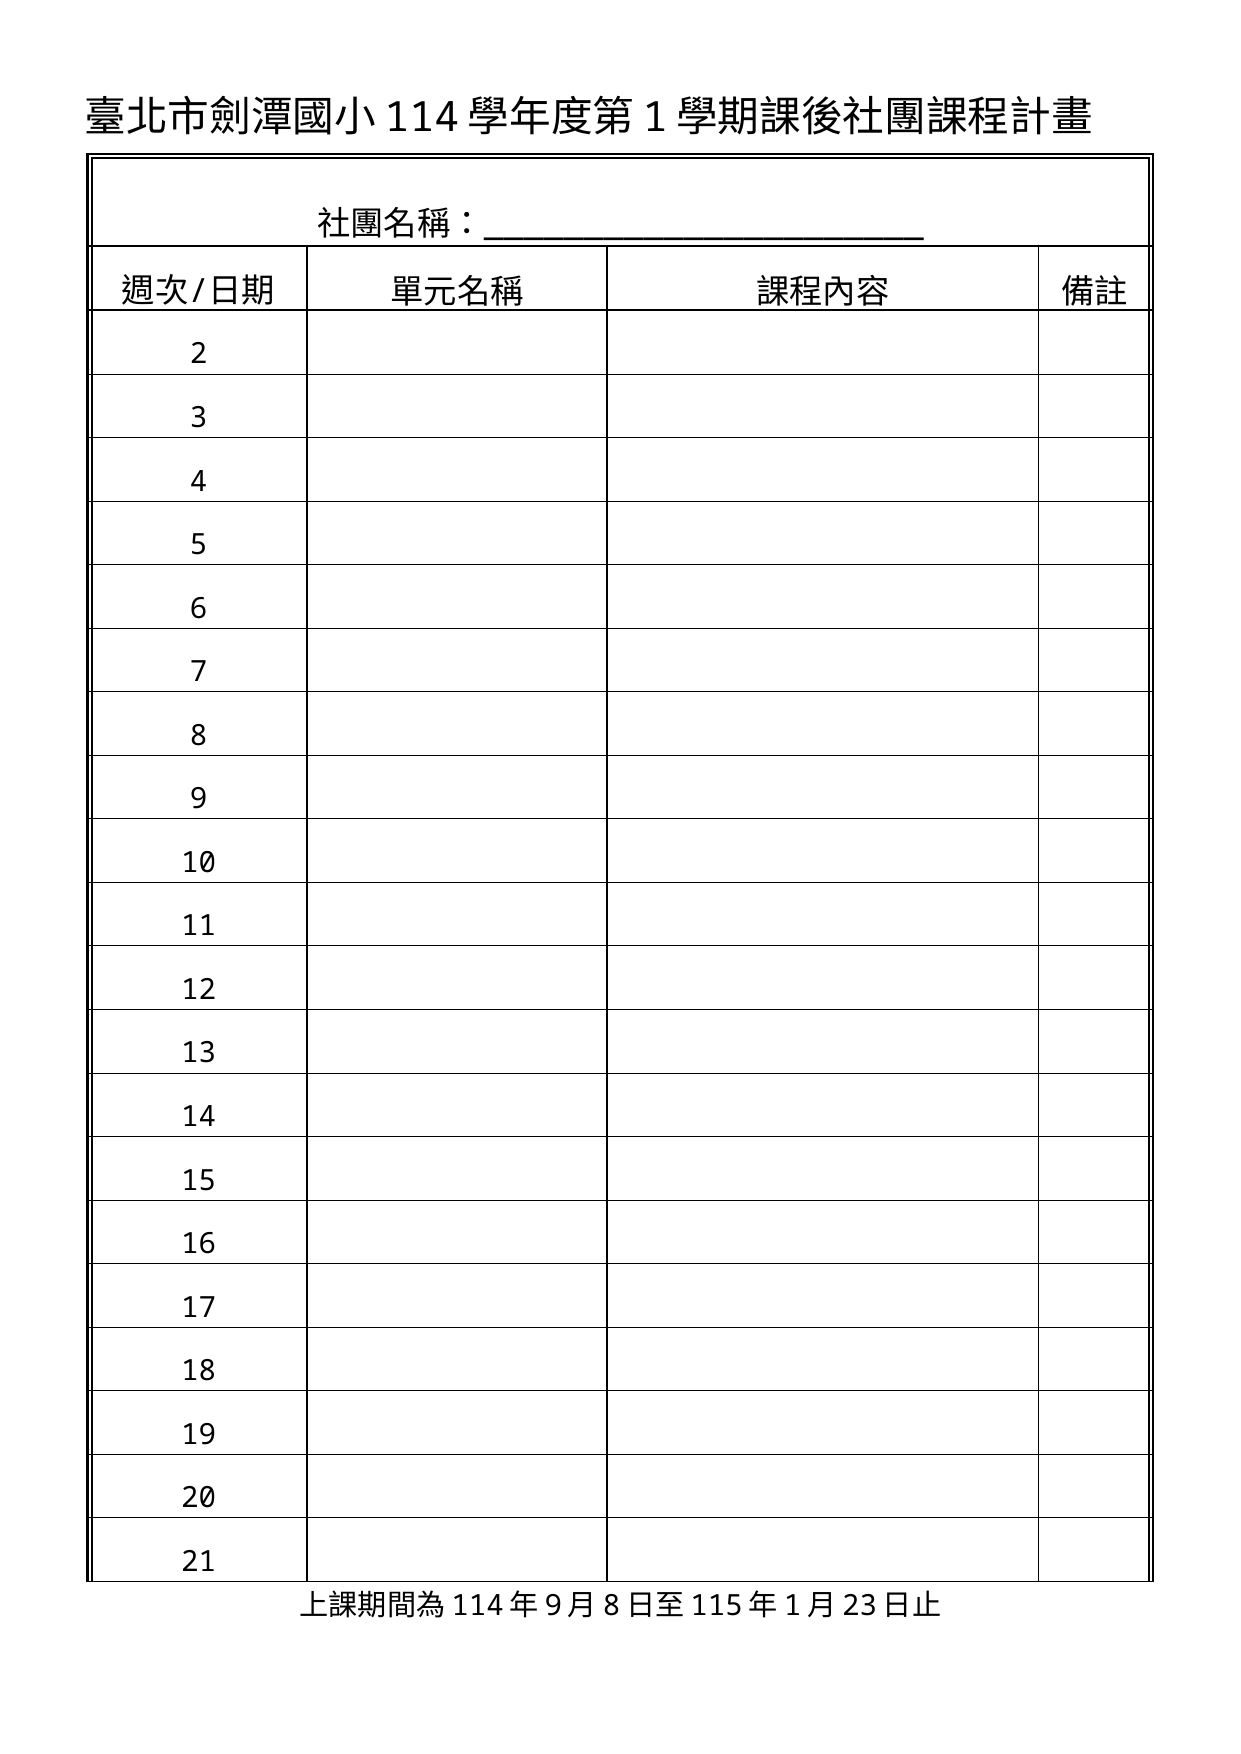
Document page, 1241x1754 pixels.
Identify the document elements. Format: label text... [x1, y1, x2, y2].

table_cell [308, 629, 606, 691]
table_cell 2 [93, 311, 306, 373]
table_cell 18 [93, 1328, 306, 1390]
table_cell [608, 502, 1038, 564]
table_cell [308, 692, 606, 755]
table_cell 課程內容 [608, 247, 1038, 309]
table_cell [608, 438, 1038, 501]
table_cell 8 [93, 692, 306, 755]
table_cell [308, 311, 606, 373]
table_cell [1039, 438, 1148, 501]
table_cell [308, 1264, 606, 1327]
text 臺北市劍潭國小114學年度第1學期課後社團課程計畫 [59, 72, 1181, 134]
table_cell [308, 1518, 606, 1581]
table_cell [608, 883, 1038, 945]
table_cell [1039, 502, 1148, 564]
table_cell [308, 1328, 606, 1390]
table_header 社團名稱：______________________ [93, 159, 1148, 245]
table_cell [308, 502, 606, 564]
table_cell [608, 756, 1038, 818]
table_cell [1039, 565, 1148, 628]
table_cell 11 [93, 883, 306, 945]
table_cell [608, 819, 1038, 882]
table_cell [308, 438, 606, 501]
table_cell 10 [93, 819, 306, 882]
table_cell 14 [93, 1074, 306, 1136]
table_cell [308, 1137, 606, 1199]
table_cell 21 [93, 1518, 306, 1581]
table_cell [308, 946, 606, 1009]
table_cell [308, 375, 606, 437]
table_cell 5 [93, 502, 306, 564]
table_cell [308, 756, 606, 818]
table_cell [308, 1010, 606, 1072]
table_cell [608, 1264, 1038, 1327]
table_cell [1039, 1010, 1148, 1072]
table_cell [1039, 1201, 1148, 1263]
table_cell 週次/日期 [93, 247, 306, 309]
table_cell 19 [93, 1391, 306, 1454]
table_cell [608, 1518, 1038, 1581]
table_cell [608, 1391, 1038, 1454]
table_cell [608, 1074, 1038, 1136]
table_cell 15 [93, 1137, 306, 1199]
table_cell [608, 1201, 1038, 1263]
table_cell 4 [93, 438, 306, 501]
table_cell [608, 1455, 1038, 1517]
table_cell [608, 311, 1038, 373]
table_cell 單元名稱 [308, 247, 606, 309]
table_cell [1039, 1455, 1148, 1517]
table_cell 9 [93, 756, 306, 818]
table_cell [308, 1201, 606, 1263]
table_cell [1039, 311, 1148, 373]
table_cell [608, 692, 1038, 755]
table_cell [1039, 883, 1148, 945]
table_cell [1039, 756, 1148, 818]
table_cell [308, 819, 606, 882]
table_cell [308, 883, 606, 945]
table_cell [308, 1455, 606, 1517]
table_cell [1039, 1137, 1148, 1199]
table_cell 13 [93, 1010, 306, 1072]
table_cell 6 [93, 565, 306, 628]
table_cell [608, 629, 1038, 691]
table_cell [608, 375, 1038, 437]
table_cell [308, 565, 606, 628]
table_cell [1039, 1391, 1148, 1454]
table_cell 12 [93, 946, 306, 1009]
table_cell 17 [93, 1264, 306, 1327]
table_cell [608, 946, 1038, 1009]
table_cell [1039, 692, 1148, 755]
table_cell [1039, 629, 1148, 691]
table_cell 3 [93, 375, 306, 437]
table_cell [1039, 1074, 1148, 1136]
table_cell [608, 1328, 1038, 1390]
table_cell [1039, 375, 1148, 437]
table_cell 16 [93, 1201, 306, 1263]
table_cell 7 [93, 629, 306, 691]
table_cell 備註 [1039, 247, 1148, 309]
table_cell [608, 1010, 1038, 1072]
table_cell [308, 1391, 606, 1454]
table_cell [308, 1074, 606, 1136]
text 上課期間為114年9月8日至115年1月23日止 [59, 1582, 1181, 1624]
table_cell [1039, 819, 1148, 882]
table_cell [608, 1137, 1038, 1199]
table_cell [1039, 1264, 1148, 1327]
table_cell [1039, 946, 1148, 1009]
table_cell 20 [93, 1455, 306, 1517]
table_cell [1039, 1518, 1148, 1581]
table_cell [1039, 1328, 1148, 1390]
table_cell [608, 565, 1038, 628]
